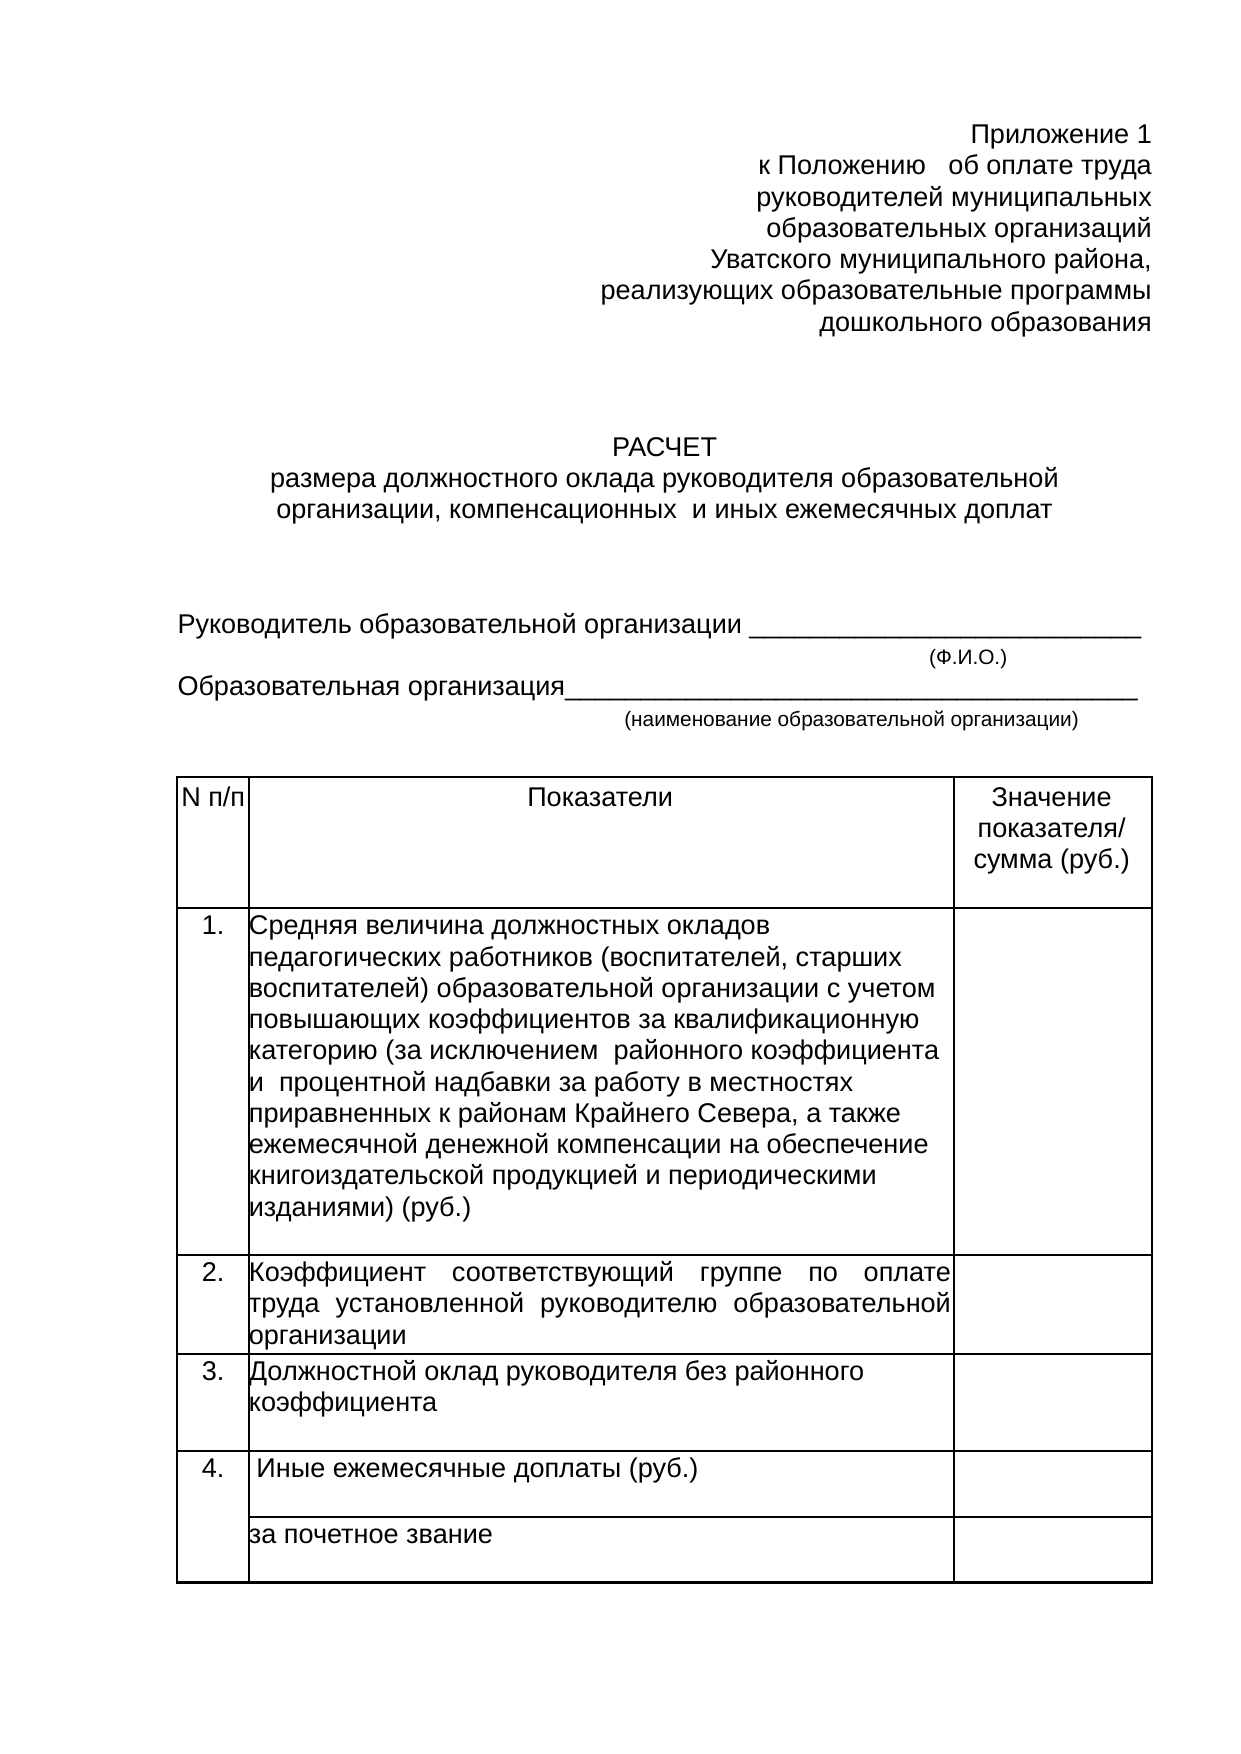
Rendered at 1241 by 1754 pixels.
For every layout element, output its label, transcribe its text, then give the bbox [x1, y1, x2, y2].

text Приложение 1 к Положению об оплате труда [177, 118, 1152, 181]
table_cell [955, 1518, 1151, 1581]
text РАСЧЕТ [177, 431, 1152, 462]
table_cell [955, 1256, 1151, 1353]
table_header Значение показателя/ сумма (руб.) [955, 778, 1151, 907]
table_cell Иные ежемесячные доплаты (руб.) [250, 1452, 953, 1516]
text (Ф.И.О.) [177, 639, 1152, 670]
table_cell [955, 1355, 1151, 1450]
table_cell [955, 909, 1151, 1254]
table_cell 3. [178, 1355, 248, 1450]
text реализующих образовательные программы [177, 274, 1152, 306]
text Руководитель образовательной организации __________________________ [177, 608, 1152, 639]
table_cell [955, 1452, 1151, 1516]
text размера должностного оклада руководителя образовательной [177, 462, 1152, 493]
text дошкольного образования [177, 306, 1152, 337]
table_cell Коэффициент соответствующий группе по оплате труда установленной руководителю образовательной организации [250, 1256, 953, 1353]
text руководителей муниципальных [177, 181, 1152, 212]
table_cell Должностной оклад руководителя без районного коэффициента [250, 1355, 953, 1450]
text Образовательная организация______________________________________ [177, 670, 1152, 701]
text образовательных организаций [177, 212, 1152, 243]
table_cell Средняя величина должностных окладов педагогических работников (воспитателей, старших воспитателей) образовательной организации с учетом повышающих коэффициентов за квалификационную категорию (за исключением районного коэффициента и процентной надбавки за работу в местностях приравненных к районам Крайнего Севера, а также ежемесячной денежной компенсации на обеспечение книгоиздательской продукцией и периодическими изданиями) (руб.) [250, 909, 953, 1254]
table_cell 2. [178, 1256, 248, 1353]
table_header Показатели [250, 778, 953, 907]
text Уватского муниципального района, [177, 243, 1152, 274]
text (наименование образовательной организации) [177, 701, 1152, 733]
table_header N п/п [178, 778, 248, 907]
text организации, компенсационных и иных ежемесячных доплат [177, 493, 1152, 524]
table_cell 1. [178, 909, 248, 1254]
table_cell 4. [178, 1452, 248, 1581]
table_cell за почетное звание [250, 1518, 953, 1581]
